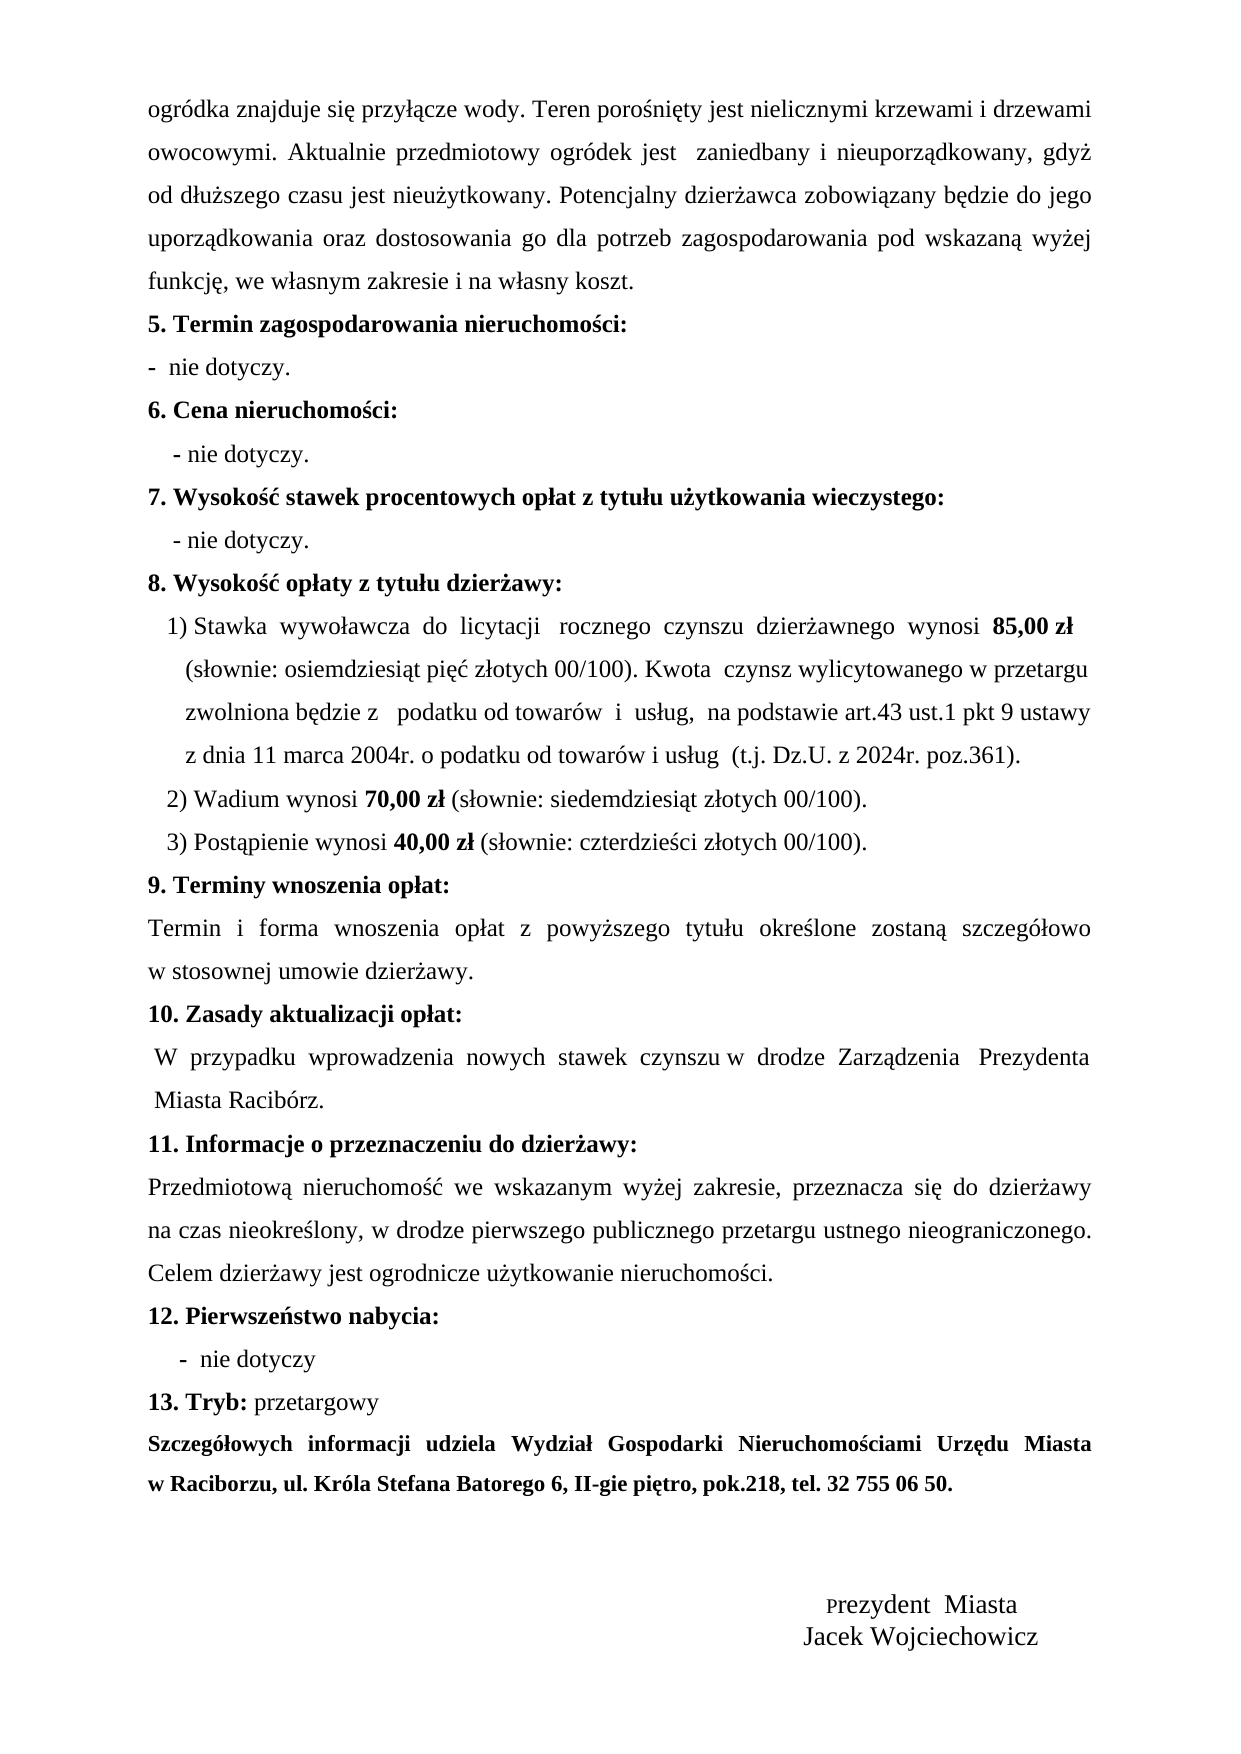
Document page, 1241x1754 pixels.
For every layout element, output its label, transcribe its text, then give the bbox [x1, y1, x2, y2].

text - nie dotyczy. [148, 439, 1093, 467]
text Przedmiotową nieruchomość we wskazanym wyżej zakresie, przeznacza się do dzierżawy na czas nieokreślony, w drodze pierwszego publicznego przetargu ustnego nieograniczonego. Celem dzierżawy jest ogrodnicze użytkowanie nieruchomości. [148, 1172, 1093, 1287]
text 10. Zasady aktualizacji opłat: [148, 999, 1093, 1028]
text (słownie: osiemdziesiąt pięć złotych 00/100). Kwota czynsz wylicytowanego w przetargu [148, 654, 1093, 683]
text Prezydent Miasta [148, 1589, 1093, 1620]
text Miasta Racibórz. [148, 1086, 1093, 1114]
text 3) Postąpienie wynosi 40,00 zł (słownie: czterdzieści złotych 00/100). [148, 827, 1093, 856]
text 7. Wysokość stawek procentowych opłat z tytułu użytkowania wieczystego: [148, 482, 1093, 511]
text 12. Pierwszeństwo nabycia: [148, 1301, 1093, 1330]
text zwolniona będzie z podatku od towarów i usług, na podstawie art.43 ust.1 pkt 9 ustawy [148, 697, 1093, 726]
text 5. Termin zagospodarowania nieruchomości: [148, 309, 1093, 338]
text 11. Informacje o przeznaczeniu do dzierżawy: [148, 1129, 1093, 1157]
text Jacek Wojciechowicz [148, 1620, 1093, 1651]
text 1) Stawka wywoławcza do licytacji rocznego czynszu dzierżawnego wynosi 85,00 zł [148, 611, 1093, 640]
text Termin i forma wnoszenia opłat z powyższego tytułu określone zostaną szczegółowo w stosownej umowie dzierżawy. [148, 913, 1093, 985]
text 6. Cena nieruchomości: [148, 396, 1093, 424]
text - nie dotyczy [148, 1344, 1093, 1373]
text W przypadku wprowadzenia nowych stawek czynszu w drodze Zarządzenia Prezydenta [148, 1042, 1093, 1071]
text - nie dotyczy. [148, 525, 1093, 554]
text 13. Tryb: przetargowy [148, 1387, 1093, 1416]
text - nie dotyczy. [148, 352, 1093, 381]
text z dnia 11 marca 2004r. o podatku od towarów i usług (t.j. Dz.U. z 2024r. poz.361). [148, 741, 1093, 769]
text 8. Wysokość opłaty z tytułu dzierżawy: [148, 568, 1093, 597]
text ogródka znajduje się przyłącze wody. Teren porośnięty jest nielicznymi krzewami i drzewami owocowymi. Aktualnie przedmiotowy ogródek jest zaniedbany i nieuporządkowany, gdyż od dłuższego czasu jest nieużytkowany. Potencjalny dzierżawca zobowiązany będzie do jego uporządkowania oraz dostosowania go dla potrzeb zagospodarowania pod wskazaną wyżej funkcję, we własnym zakresie i na własny koszt. [148, 94, 1093, 295]
text 2) Wadium wynosi 70,00 zł (słownie: siedemdziesiąt złotych 00/100). [148, 784, 1093, 812]
text 9. Terminy wnoszenia opłat: [148, 870, 1093, 899]
text Szczegółowych informacji udziela Wydział Gospodarki Nieruchomościami Urzędu Miasta w Raciborzu, ul. Króla Stefana Batorego 6, II-gie piętro, pok.218, tel. 32 755 06 50. [148, 1431, 1093, 1496]
